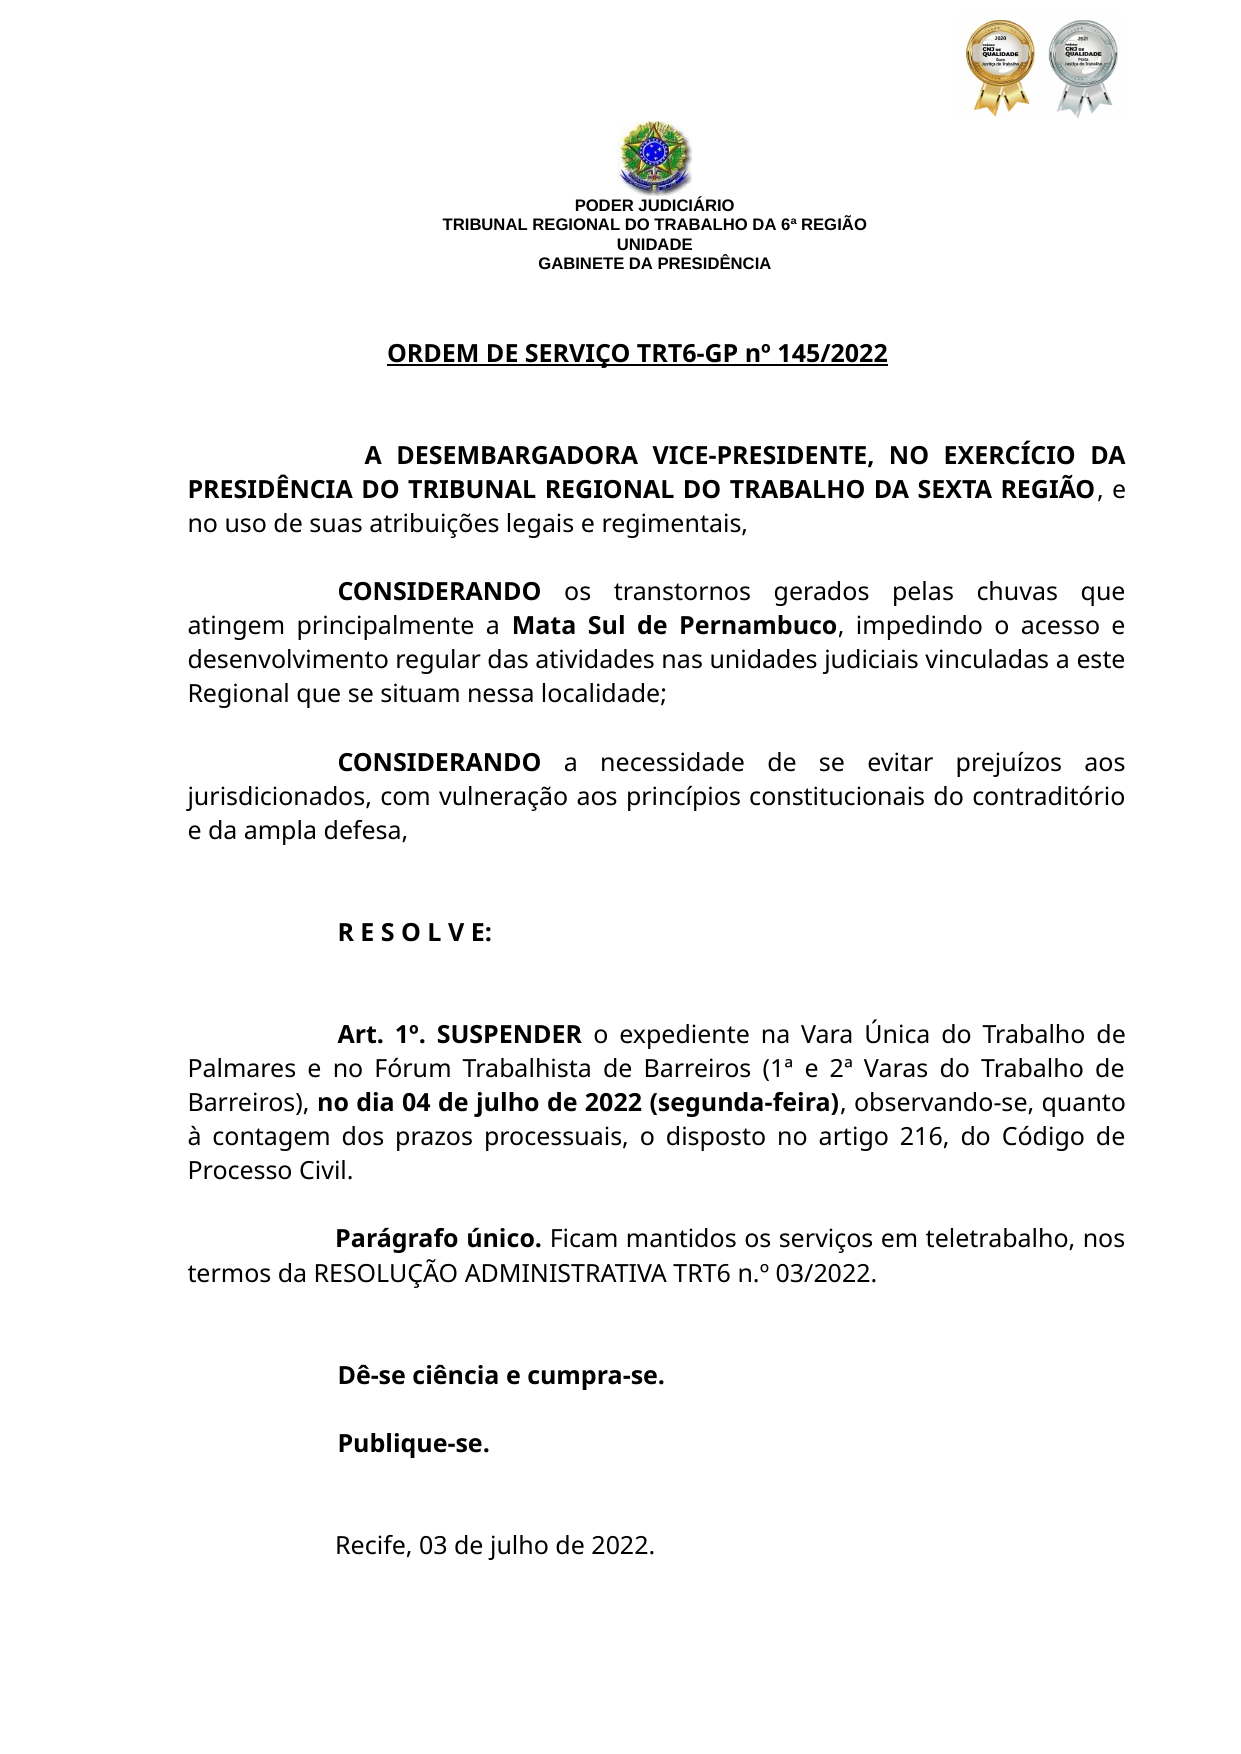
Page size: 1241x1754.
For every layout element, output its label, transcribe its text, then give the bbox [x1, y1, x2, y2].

text CONSIDERANDO os transtornos gerados pelas chuvas que atingem principalmente a Mata Sul de Pernambuco, impedindo o acesso e desenvolvimento regular das atividades nas unidades judiciais vinculadas a este Regional que se situam nessa localidade; [187, 574, 1126, 710]
text Parágrafo único. Ficam mantidos os serviços em teletrabalho, nos termos da RESOLUÇÃO ADMINISTRATIVA TRT6 n.º 03/2022. [187, 1221, 1126, 1289]
text ORDEM DE SERVIÇO TRT6-GP nº 145/2022 [187, 336, 1087, 369]
text Publique-se. [187, 1426, 1126, 1459]
text Art. 1º. SUSPENDER o expediente na Vara Única do Trabalho de Palmares e no Fórum Trabalhista de Barreiros (1ª e 2ª Varas do Trabalho de Barreiros), no dia 04 de julho de 2022 (segunda-feira), observando-se, quanto à contagem dos prazos processuais, o disposto no artigo 216, do Código de Processo Civil. [187, 1017, 1126, 1187]
text Dê-se ciência e cumpra-se. [187, 1357, 1126, 1391]
picture [617, 121, 693, 196]
text Recife, 03 de julho de 2022. [187, 1528, 1126, 1562]
picture [958, 14, 1123, 121]
text A DESEMBARGADORA VICE-PRESIDENTE, NO EXERCÍCIO DA PRESIDÊNCIA DO TRIBUNAL REGIONAL DO TRABALHO DA SEXTA REGIÃO, e no uso de suas atribuições legais e regimentais, [187, 438, 1126, 540]
text R E S O L V E: [187, 914, 1126, 949]
text CONSIDERANDO a necessidade de se evitar prejuízos aos jurisdicionados, com vulneração aos princípios constitucionais do contraditório e da ampla defesa, [187, 744, 1126, 846]
